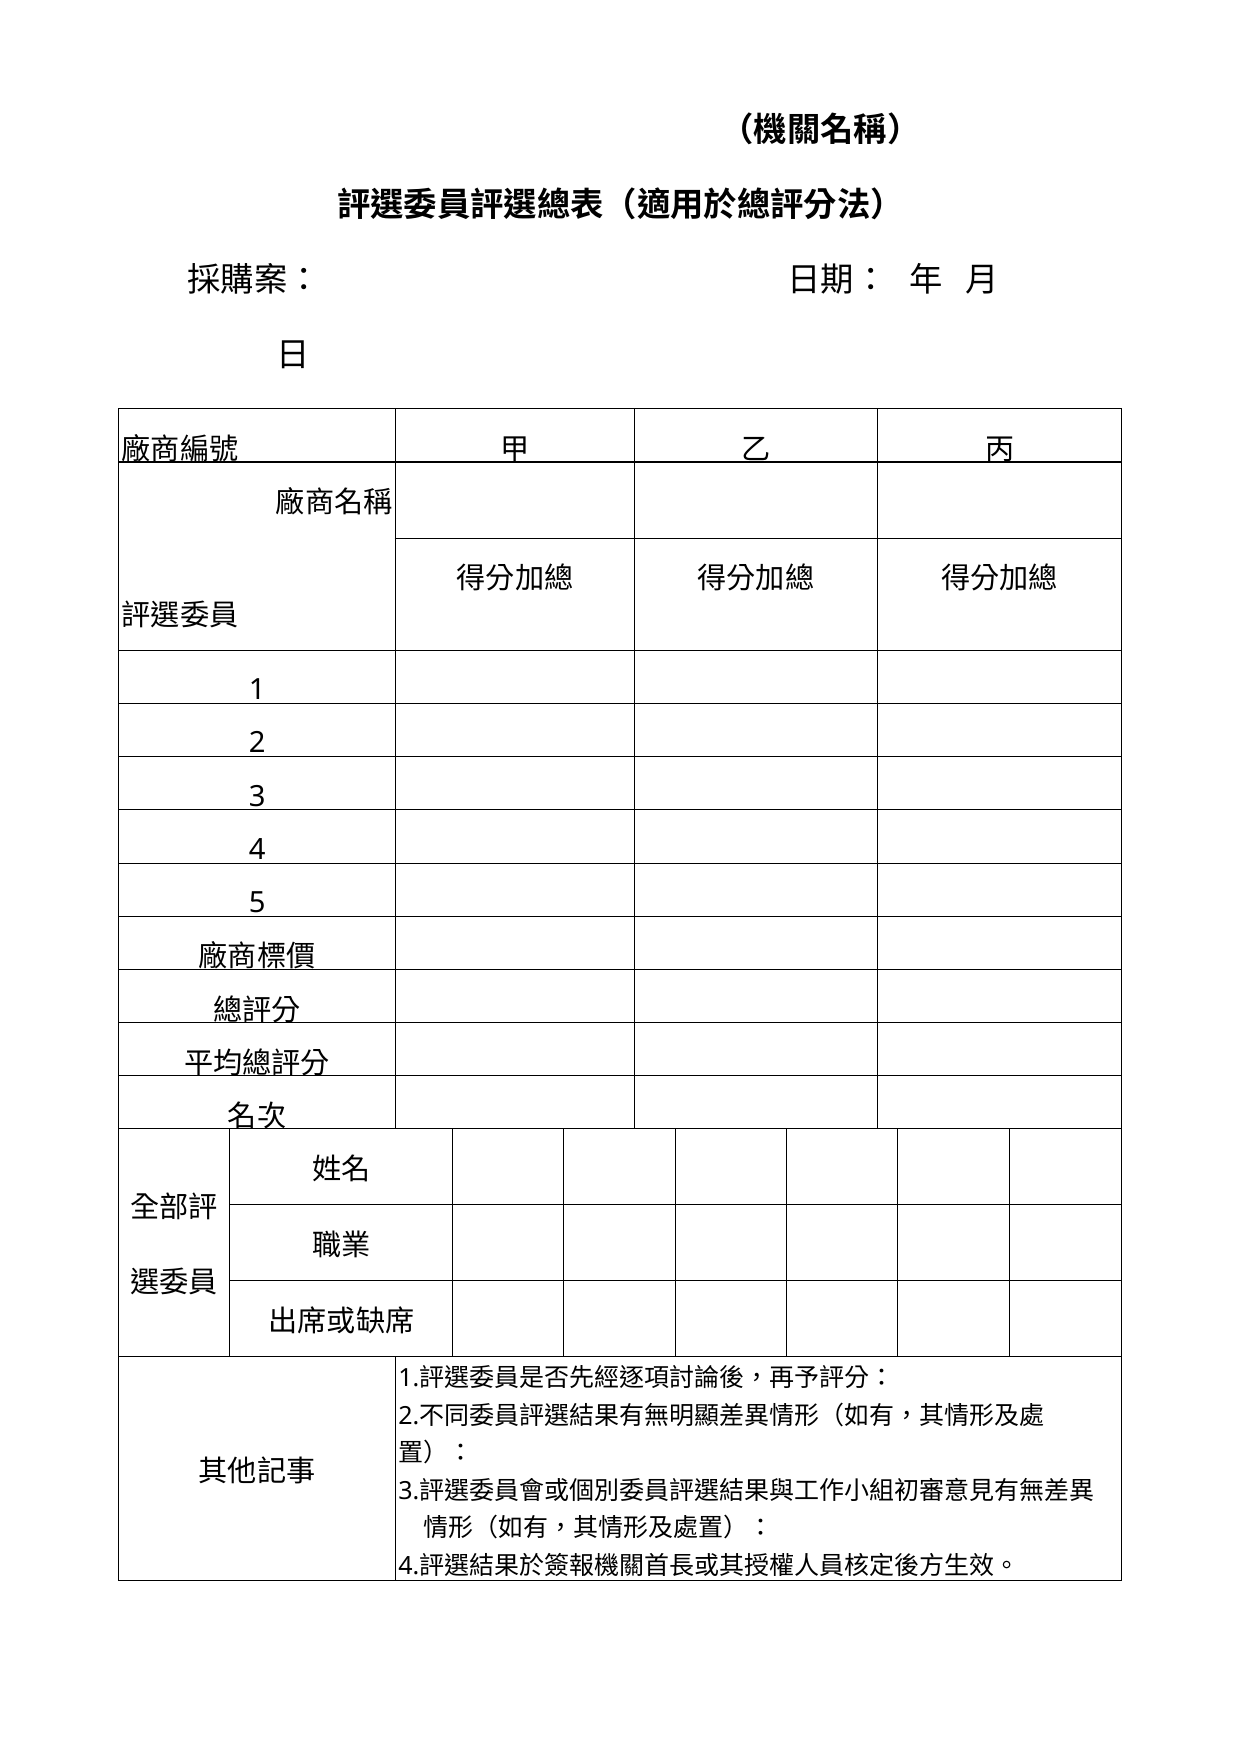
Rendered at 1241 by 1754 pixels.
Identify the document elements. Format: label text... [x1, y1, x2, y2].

table_cell 得分加總 [878, 539, 1121, 650]
table_cell [878, 463, 1121, 537]
table_cell [453, 1281, 563, 1356]
table_cell [396, 463, 634, 537]
table_cell [787, 1205, 897, 1280]
table_cell [898, 1129, 1009, 1204]
table_cell [635, 917, 877, 969]
table_cell 平均總評分 [119, 1023, 395, 1075]
table_cell 得分加總 [396, 539, 634, 650]
table_cell 3 [119, 757, 395, 809]
table_cell [676, 1281, 786, 1356]
table_cell 總評分 [119, 970, 395, 1022]
table_cell 全部評選委員 [119, 1129, 229, 1356]
text （機關名稱） [187, 89, 1053, 164]
table_cell 得分加總 [635, 539, 877, 650]
table_cell 1 [119, 651, 395, 703]
table_cell [396, 704, 634, 756]
table_cell 名次 [119, 1076, 395, 1128]
table_cell [396, 970, 634, 1022]
table_cell 出席或缺席 [230, 1281, 452, 1356]
table_cell [396, 917, 634, 969]
table_cell [635, 757, 877, 809]
table_cell 廠商標價 [119, 917, 395, 969]
table_cell [1010, 1129, 1121, 1204]
table_cell [635, 1076, 877, 1128]
table_cell [396, 1076, 634, 1128]
table_cell [878, 651, 1121, 703]
table_header 丙 [878, 409, 1121, 461]
table_cell [635, 970, 877, 1022]
table_cell [878, 970, 1121, 1022]
table_header 乙 [635, 409, 877, 461]
text 採購案： 日期： 年 月 日 [187, 239, 1053, 389]
table_header 廠商編號 [119, 409, 395, 461]
table_cell [878, 917, 1121, 969]
table_cell [878, 704, 1121, 756]
table_cell [1010, 1281, 1121, 1356]
table_cell [564, 1129, 675, 1204]
table_cell [396, 757, 634, 809]
table_cell [878, 1023, 1121, 1075]
table_cell [878, 757, 1121, 809]
table_cell [635, 651, 877, 703]
table_cell [898, 1281, 1009, 1356]
table_cell 4 [119, 810, 395, 862]
table_cell [396, 810, 634, 862]
table_cell [878, 864, 1121, 916]
table_cell [396, 1023, 634, 1075]
table_cell [635, 810, 877, 862]
table_cell [453, 1129, 563, 1204]
table_cell [564, 1281, 675, 1356]
table_cell 姓名 [230, 1129, 452, 1204]
table_cell 5 [119, 864, 395, 916]
table_cell 職業 [230, 1205, 452, 1280]
table_cell [676, 1205, 786, 1280]
text 評選委員評選總表（適用於總評分法） [187, 164, 1053, 239]
table_cell 廠商名稱 評選委員 [119, 463, 395, 650]
table_cell [635, 864, 877, 916]
table_cell 2 [119, 704, 395, 756]
table_cell [396, 864, 634, 916]
table_cell [1010, 1205, 1121, 1280]
table_header 甲 [396, 409, 634, 461]
table_cell [787, 1281, 897, 1356]
table_cell [787, 1129, 897, 1204]
table_cell [396, 651, 634, 703]
table_cell [898, 1205, 1009, 1280]
table_cell [635, 704, 877, 756]
table_cell [878, 810, 1121, 862]
table_cell [635, 463, 877, 537]
table_cell [676, 1129, 786, 1204]
table_cell [635, 1023, 877, 1075]
table_cell 其他記事 [119, 1357, 395, 1580]
table_cell [878, 1076, 1121, 1128]
table_cell 1.評選委員是否先經逐項討論後，再予評分： 2.不同委員評選結果有無明顯差異情形（如有，其情形及處置）： 3.評選委員會或個別委員評選結果與工作小組初審意見有無差異情形（如有，其情形及處置）： 4.評選結果於簽報機關首長或其授權人員核定後方生效。 [396, 1357, 1121, 1580]
table_cell [564, 1205, 675, 1280]
table_cell [453, 1205, 563, 1280]
